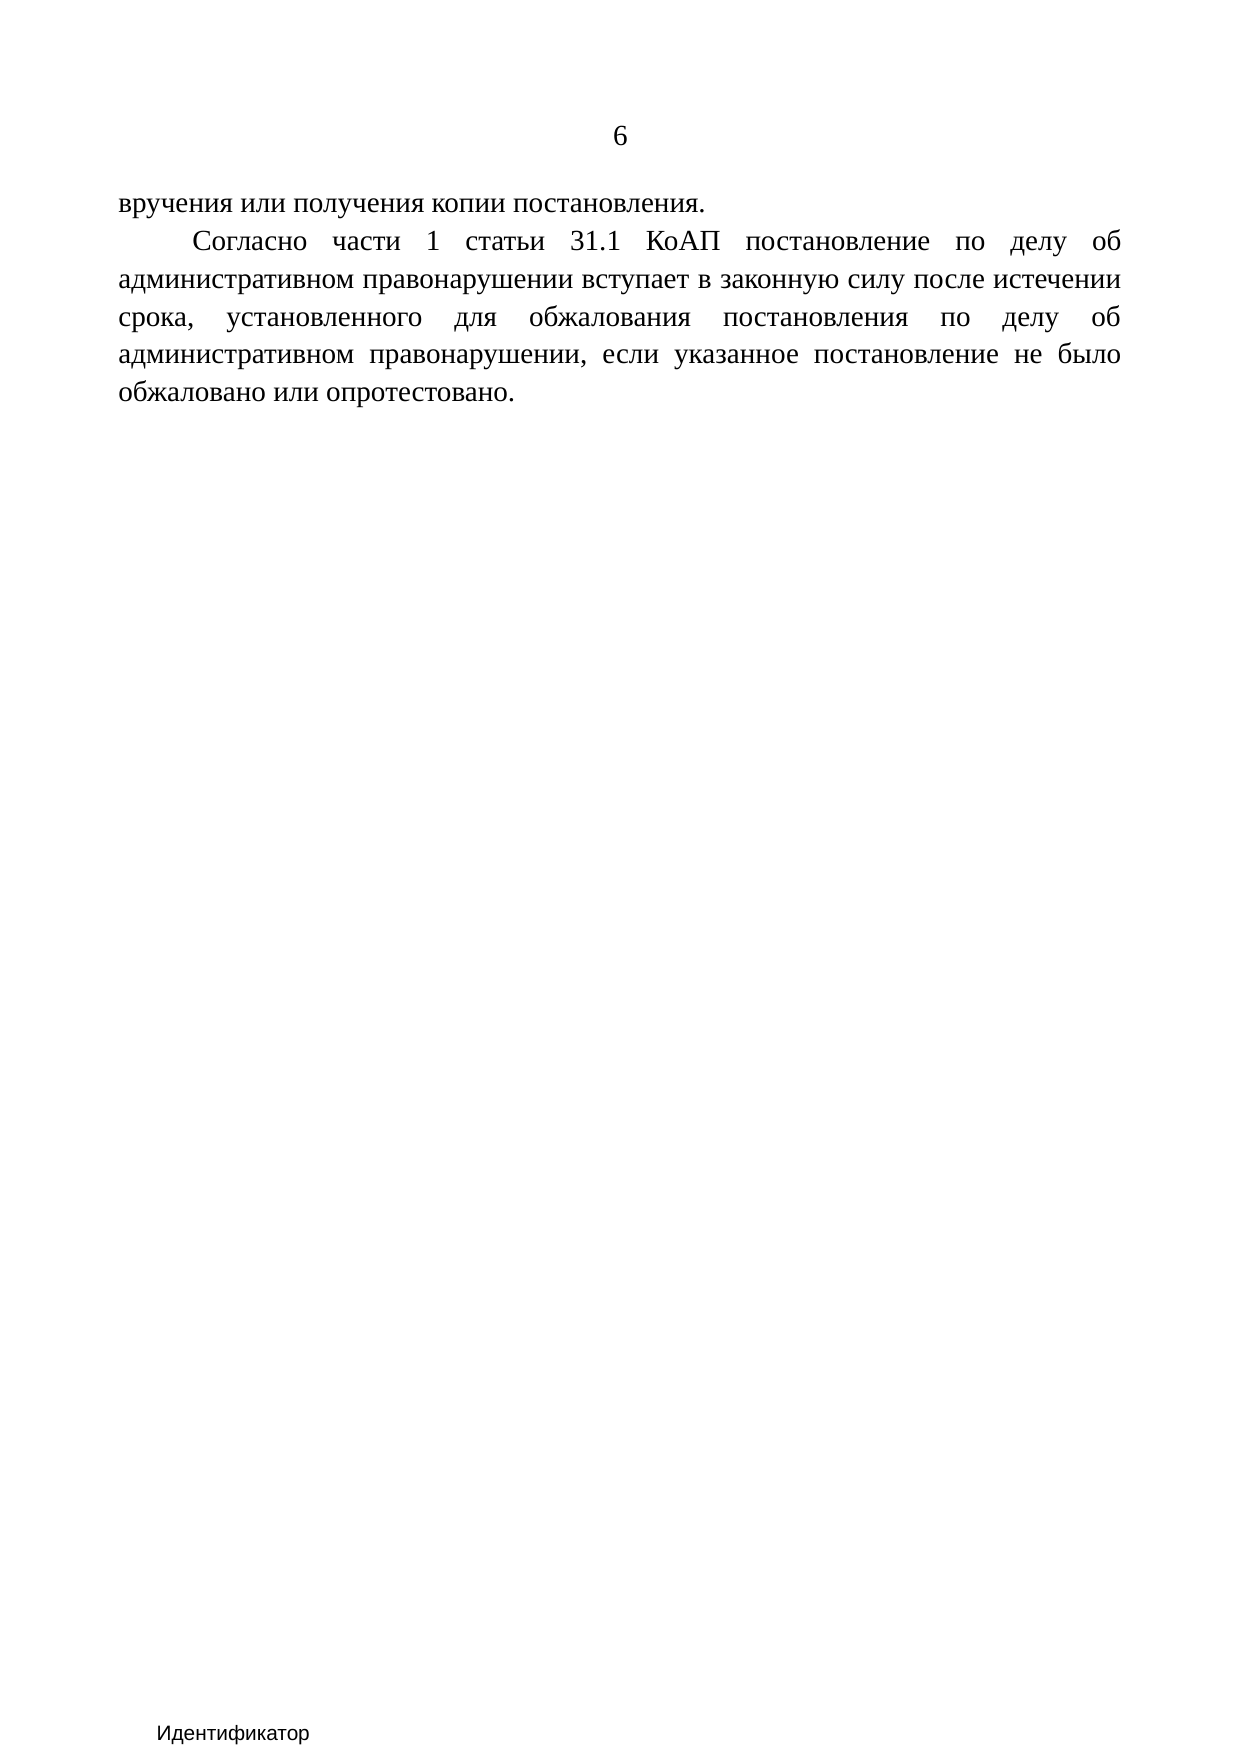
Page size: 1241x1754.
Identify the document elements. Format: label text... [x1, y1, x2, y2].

text Согласно части 1 статьи 31.1 КоАП постановление по делу об административном правонарушении вступает в законную силу после истечении срока, установленного для обжалования постановления по делу об административном правонарушении, если указанное постановление не было обжаловано или опротестовано. [118, 219, 1122, 408]
text вручения или получения копии постановления. [118, 181, 1122, 219]
